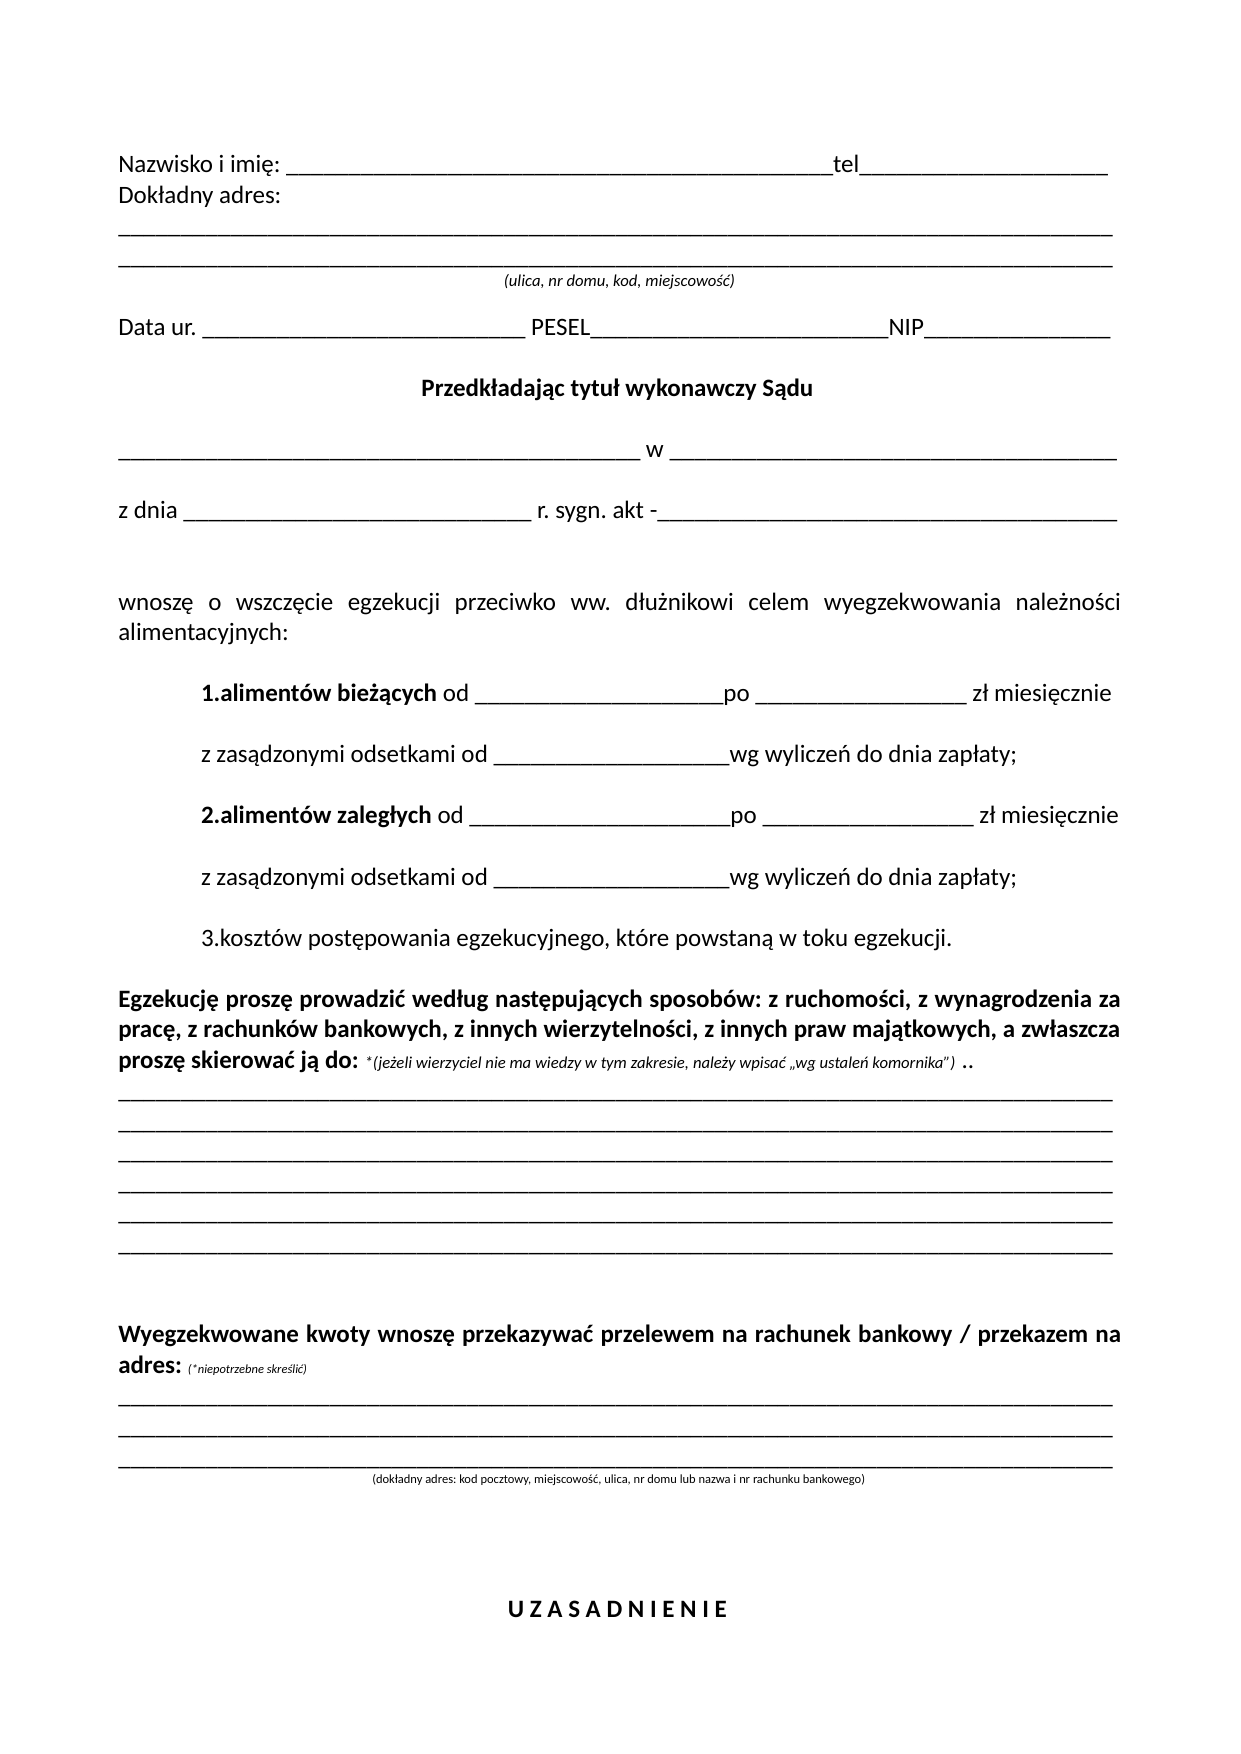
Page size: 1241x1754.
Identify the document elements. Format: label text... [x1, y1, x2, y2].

text __________________________________________ w ____________________________________ [118, 433, 1122, 464]
text Przedkładając tytuł wykonawczy Sądu [118, 372, 1122, 403]
text (ulica, nr domu, kod, miejscowość) [118, 271, 1122, 291]
text 1.alimentów bieżących od ____________________po _________________ zł miesięcznie [201, 678, 1122, 708]
text wnoszę o wszczęcie egzekucji przeciwko ww. dłużnikowi celem wyegzekwowania należności alimentacyjnych: [118, 586, 1122, 647]
text Dokładny adres: [118, 179, 1122, 210]
text Data ur. __________________________ PESEL________________________NIP_______________ [118, 311, 1122, 342]
text z zasądzonymi odsetkami od ___________________wg wyliczeń do dnia zapłaty; [201, 861, 1122, 891]
text ________________________________________________________________________________________________________________________________________________________________________________________________________________________________________________ [118, 1166, 1122, 1257]
text z zasądzonymi odsetkami od ___________________wg wyliczeń do dnia zapłaty; [201, 739, 1122, 769]
text U Z A S A D N I E N I E [118, 1593, 1122, 1624]
text 2.alimentów zaległych od _____________________po _________________ zł miesięcznie [201, 800, 1122, 830]
text ________________________________________________________________________________________________________________________________________________________________________________________________________________________________________________ [118, 1074, 1122, 1166]
text Nazwisko i imię: ____________________________________________tel____________________ [118, 149, 1122, 179]
text z dnia ____________________________ r. sygn. akt -_____________________________________ [118, 494, 1122, 525]
text (dokładny adres: kod pocztowy, miejscowość, ulica, nr domu lub nazwa i nr rachunku bankowego) [118, 1471, 1122, 1486]
text ________________________________________________________________________________________________________________________________________________________________ [118, 210, 1122, 271]
text ________________________________________________________________________________________________________________________________________________________________________________________________________________________________________________ [118, 1379, 1122, 1471]
text 3.kosztów postępowania egzekucyjnego, które powstaną w toku egzekucji. [201, 922, 1122, 952]
text Wyegzekwowane kwoty wnoszę przekazywać przelewem na rachunek bankowy / przekazem na adres: (*niepotrzebne skreślić) [118, 1318, 1122, 1379]
text Egzekucję proszę prowadzić według następujących sposobów: z ruchomości, z wynagrodzenia za pracę, z rachunków bankowych, z innych wierzytelności, z innych praw majątkowych, a zwłaszcza proszę skierować ją do: *(jeżeli wierzyciel nie ma wiedzy w tym zakresie, należy wpisać „wg ustaleń komornika”) .. [118, 983, 1122, 1074]
